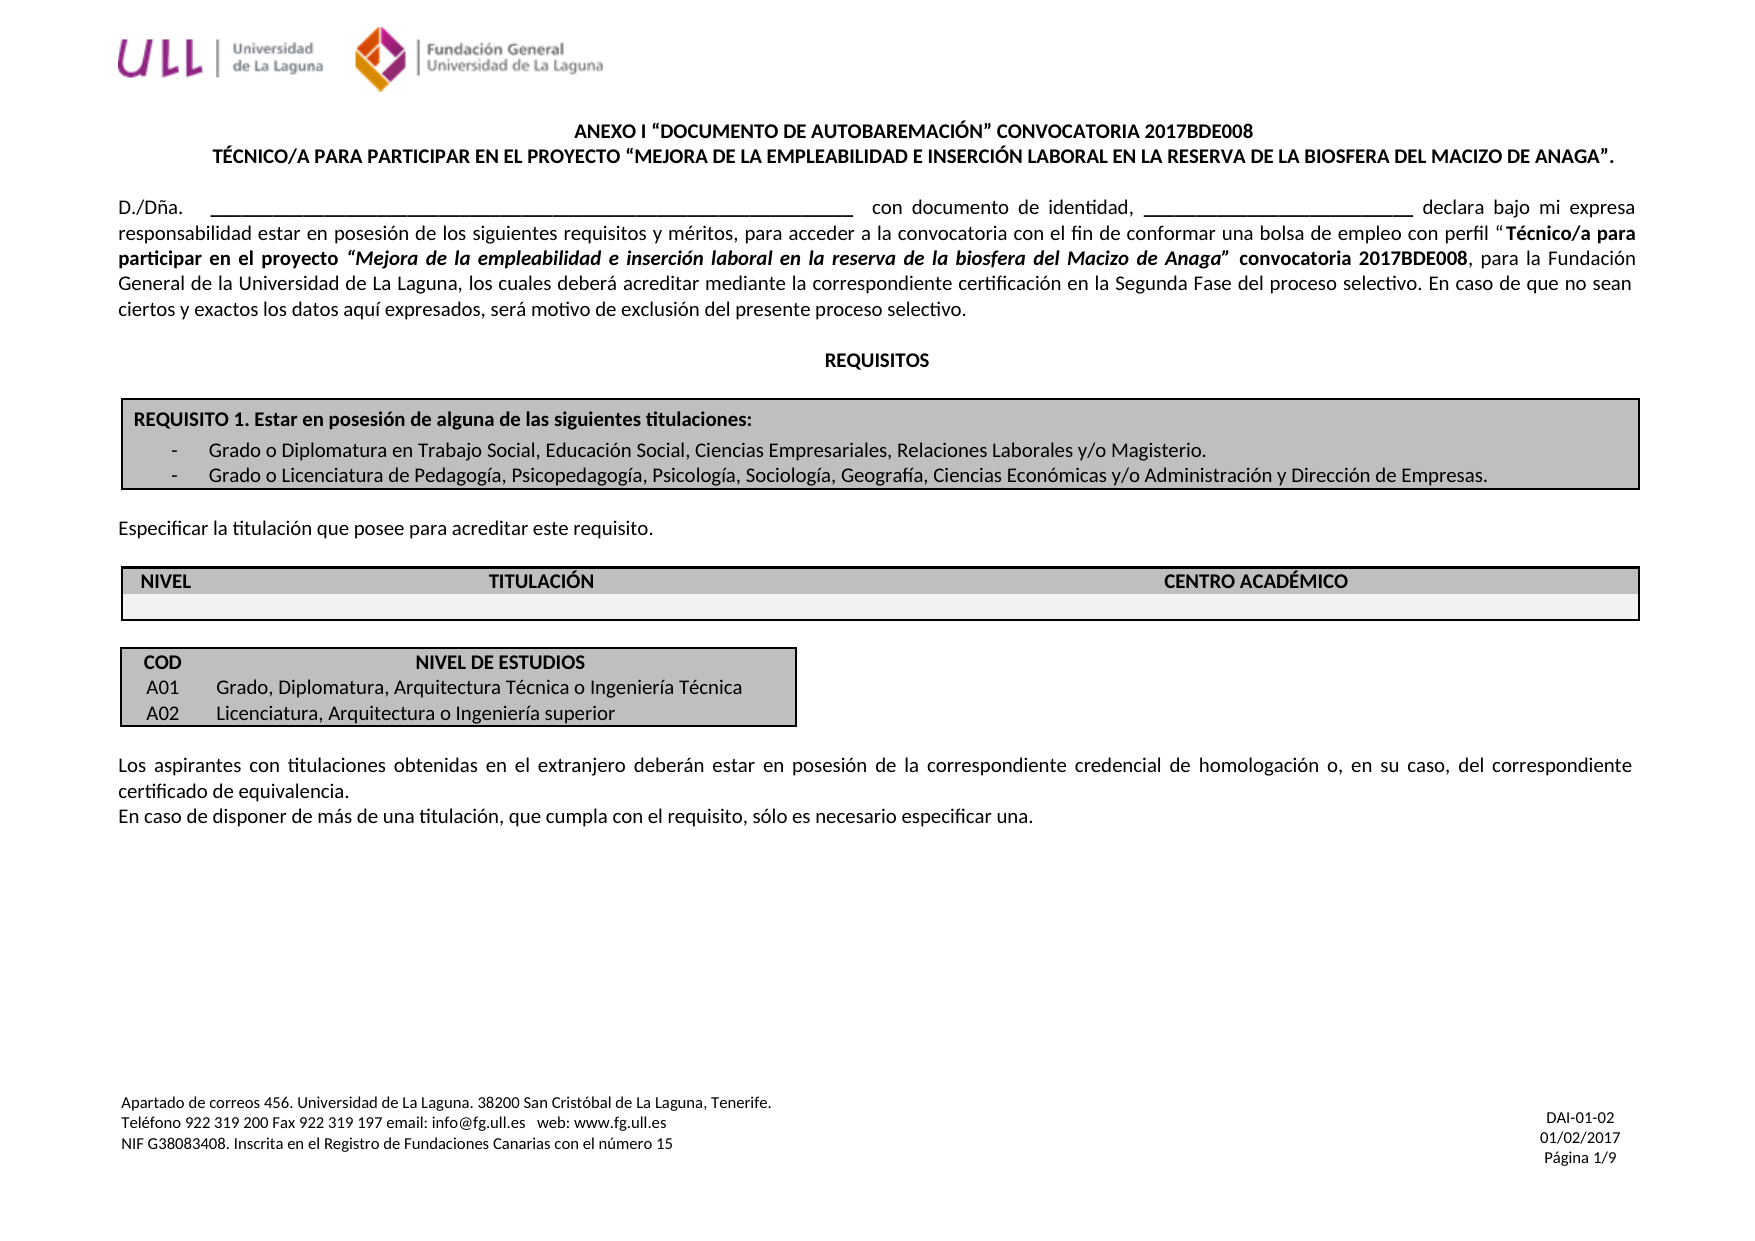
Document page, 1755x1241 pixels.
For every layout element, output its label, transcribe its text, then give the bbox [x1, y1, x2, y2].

table_cell Grado, Diplomatura, Arquitectura Técnica o Ingeniería Técnica [204, 674, 795, 700]
table_header CENTRO ACADÉMICO [873, 569, 1638, 594]
table_cell [209, 594, 873, 619]
table_cell Licenciatura, Arquitectura o Ingeniería superior [204, 700, 795, 725]
table_header COD [122, 649, 204, 674]
table_header TITULACIÓN [209, 569, 873, 594]
text D./Dña. ______________________________________________________________ con documento de identidad, __________________________ declara bajo mi expresa responsabilidad estar en posesión de los siguientes requisitos y méritos, para acceder a la convocatoria con el fin de conformar una bolsa de empleo con perfil “Técnico/a para participar en el proyecto “Mejora de la empleabilidad e inserción laboral en la reserva de la biosfera del Macizo de Anaga” convocatoria 2017BDE008, para la Fundación General de la Universidad de La Laguna, los cuales deberá acreditar mediante la correspondiente certificación en la Segunda Fase del proceso selectivo. En caso de que no sean ciertos y exactos los datos aquí expresados, será motivo de exclusión del presente proceso selectivo. [118, 194, 1636, 321]
text Los aspirantes con titulaciones obtenidas en el extranjero deberán estar en posesión de la correspondiente credencial de homologación o, en su caso, del correspondiente certificado de equivalencia. [118, 753, 1636, 803]
table_header NIVEL [123, 569, 209, 594]
table_header REQUISITO 1. Estar en posesión de alguna de las siguientes titulaciones: [123, 400, 1638, 437]
table_cell [123, 594, 209, 619]
table_cell Grado o Diplomatura en Trabajo Social, Educación Social, Ciencias Empresariales, Relaciones Laborales y/o Magisterio. Grado o Licenciatura de Pedagogía, Psicopedagogía, Psicología, Sociología, Geografía, Ciencias Económicas y/o Administración y Dirección de Empresas. [123, 437, 1638, 488]
table_cell [873, 594, 1638, 619]
text En caso de disponer de más de una titulación, que cumpla con el requisito, sólo es necesario especificar una. [118, 803, 1636, 829]
text TÉCNICO/A PARA PARTICIPAR EN EL PROYECTO “MEJORA DE LA EMPLEABILIDAD E INSERCIÓN LABORAL EN LA RESERVA DE LA BIOSFERA DEL MACIZO DE ANAGA”. [118, 143, 1636, 169]
table_header NIVEL DE ESTUDIOS [204, 649, 795, 674]
text REQUISITOS [118, 347, 1636, 372]
text Especificar la titulación que posee para acreditar este requisito. [118, 516, 1636, 541]
table_cell A01 [122, 674, 204, 700]
text ANEXO I “DOCUMENTO DE AUTOBAREMACIÓN” CONVOCATORIA 2017BDE008 [118, 118, 1636, 143]
table_cell A02 [122, 700, 204, 725]
